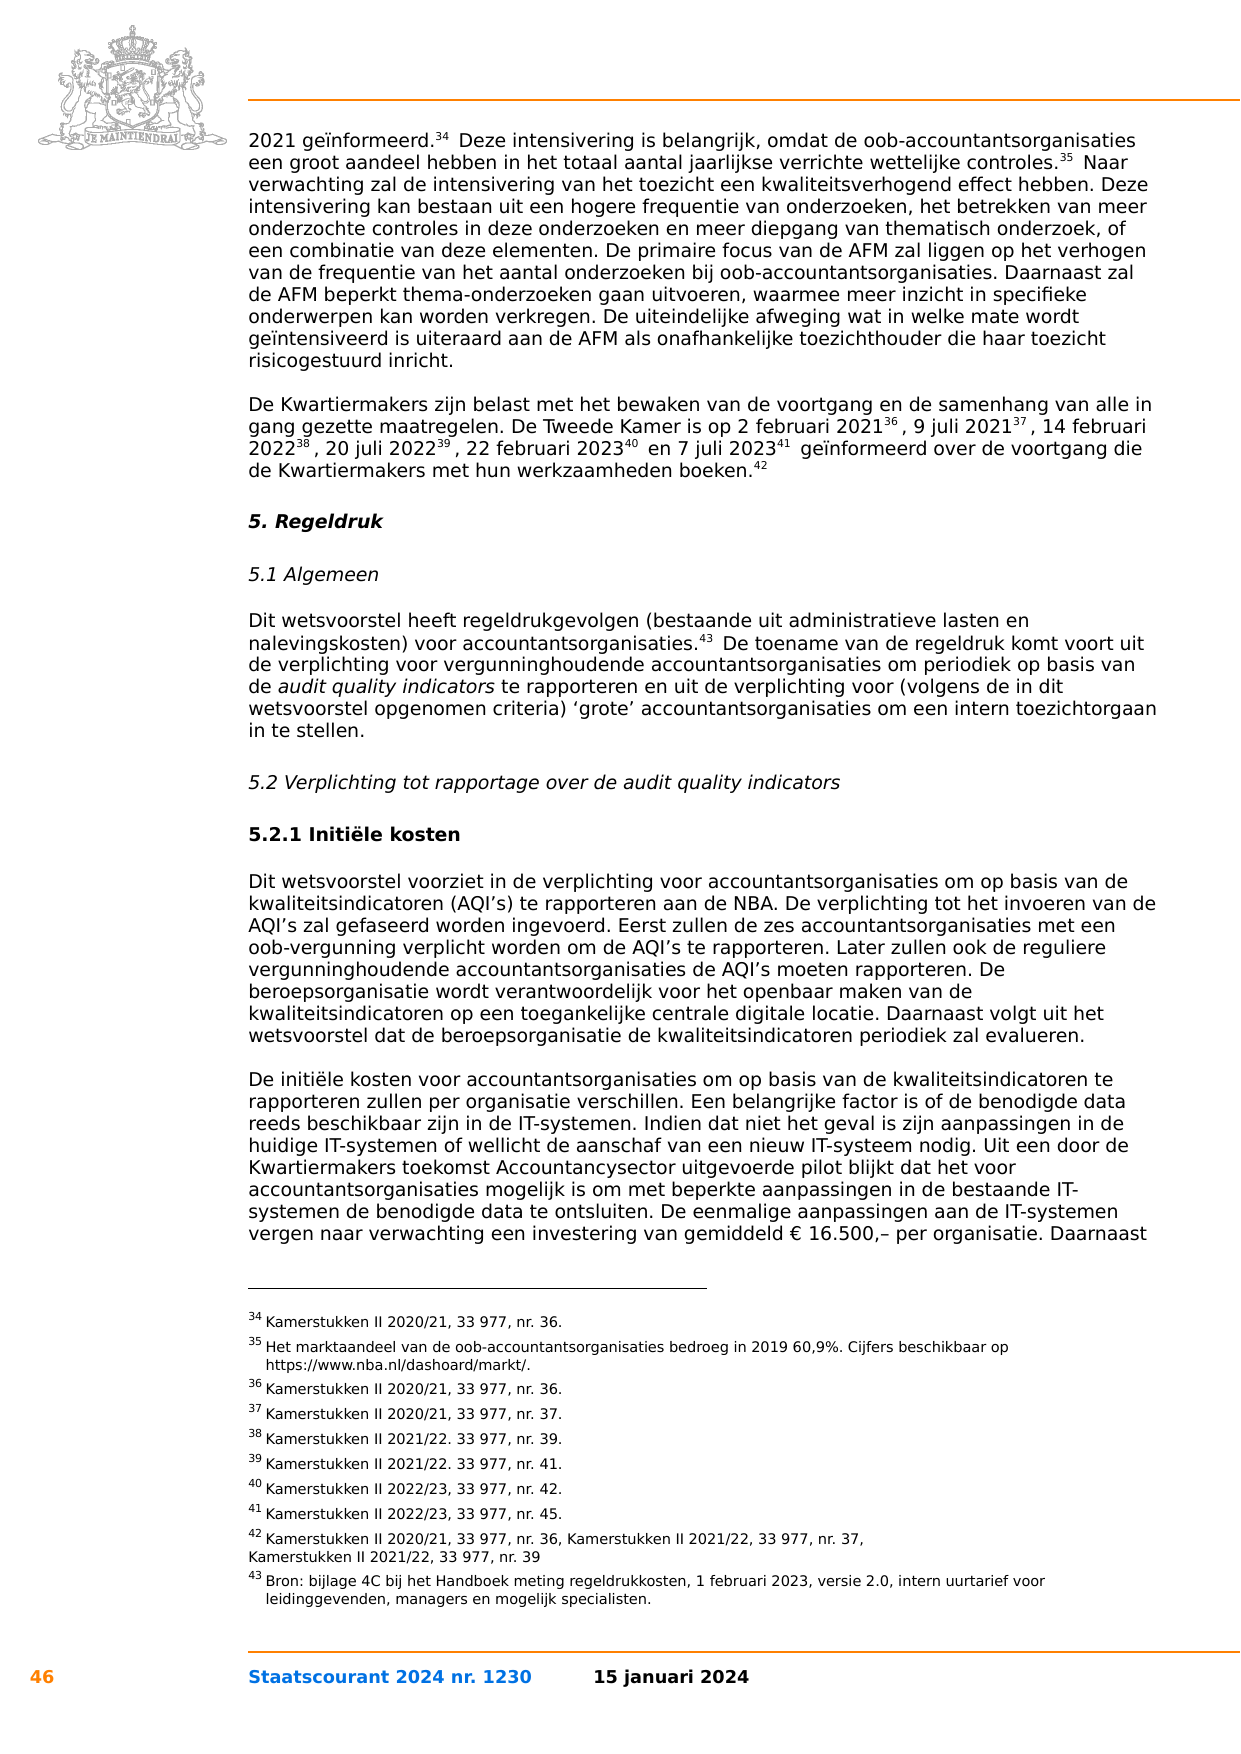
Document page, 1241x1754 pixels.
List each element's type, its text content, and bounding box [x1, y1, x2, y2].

text Kamerstukken II 2020/21, 33 977, nr. 37. [248, 1402, 1163, 1424]
text Kamerstukken II 2022/23, 33 977, nr. 45. [248, 1502, 1163, 1524]
text Het marktaandeel van de oob-accountantsorganisaties bedroeg in 2019 60,9%. Cijfers beschikbaar op https://www.nba.nl/dashoard/markt/. [248, 1335, 1163, 1374]
subtitle 5.1 Algemeen [248, 563, 1163, 585]
subtitle 5. Regeldruk [248, 511, 1163, 533]
text Kamerstukken II 2021/22, 33 977, nr. 39 [248, 1549, 1163, 1566]
text Kamerstukken II 2021/22. 33 977, nr. 41. [248, 1452, 1163, 1474]
text Dit wetsvoorstel heeft regeldrukgevolgen (bestaande uit administratieve lasten en nalevingskosten) voor accountantsorganisaties. De toename van de regeldruk komt voort uit de verplichting voor vergunninghoudende accountantsorganisaties om periodiek op basis van de audit quality indicators te rapporteren en uit de verplichting voor (volgens de in dit wetsvoorstel opgenomen criteria) ‘grote’ accountantsorganisaties om een intern toezichtorgaan in te stellen. [248, 610, 1163, 742]
text Dit wetsvoorstel voorziet in de verplichting voor accountantsorganisaties om op basis van de kwaliteitsindicatoren (AQI’s) te rapporteren aan de NBA. De verplichting tot het invoeren van de AQI’s zal gefaseerd worden ingevoerd. Eerst zullen de zes accountantsorganisaties met een oob-vergunning verplicht worden om de AQI’s te rapporteren. Later zullen ook de reguliere vergunninghoudende accountantsorganisaties de AQI’s moeten rapporteren. De beroepsorganisatie wordt verantwoordelijk voor het openbaar maken van de kwaliteitsindicatoren op een toegankelijke centrale digitale locatie. Daarnaast volgt uit het wetsvoorstel dat de beroepsorganisatie de kwaliteitsindicatoren periodiek zal evalueren. [248, 871, 1163, 1047]
text Kamerstukken II 2021/22. 33 977, nr. 39. [248, 1427, 1163, 1449]
text 2021 geïnformeerd. Deze intensivering is belangrijk, omdat de oob-accountantsorganisaties een groot aandeel hebben in het totaal aantal jaarlijkse verrichte wettelijke controles. Naar verwachting zal de intensivering van het toezicht een kwaliteitsverhogend effect hebben. Deze intensivering kan bestaan uit een hogere frequentie van onderzoeken, het betrekken van meer onderzochte controles in deze onderzoeken en meer diepgang van thematisch onderzoek, of een combinatie van deze elementen. De primaire focus van de AFM zal liggen op het verhogen van de frequentie van het aantal onderzoeken bij oob-accountantsorganisaties. Daarnaast zal de AFM beperkt thema-onderzoeken gaan uitvoeren, waarmee meer inzicht in specifieke onderwerpen kan worden verkregen. De uiteindelijke afweging wat in welke mate wordt geïntensiveerd is uiteraard aan de AFM als onafhankelijke toezichthouder die haar toezicht risicogestuurd inricht. [248, 130, 1163, 372]
subtitle 5.2 Verplichting tot rapportage over de audit quality indicators [248, 772, 1163, 794]
picture [38, 25, 227, 150]
subtitle 5.2.1 Initiële kosten [248, 824, 1163, 846]
text Kamerstukken II 2020/21, 33 977, nr. 36, Kamerstukken II 2021/22, 33 977, nr. 37, [248, 1527, 1163, 1549]
text Kamerstukken II 2020/21, 33 977, nr. 36. [248, 1310, 1163, 1332]
text De Kwartiermakers zijn belast met het bewaken van de voortgang en de samenhang van alle in gang gezette maatregelen. De Tweede Kamer is op 2 februari 2021, 9 juli 2021, 14 februari 2022, 20 juli 2022, 22 februari 2023 en 7 juli 2023 geïnformeerd over de voortgang die de Kwartiermakers met hun werkzaamheden boeken. [248, 393, 1163, 481]
text Kamerstukken II 2022/23, 33 977, nr. 42. [248, 1477, 1163, 1499]
text De initiële kosten voor accountantsorganisaties om op basis van de kwaliteitsindicatoren te rapporteren zullen per organisatie verschillen. Een belangrijke factor is of de benodigde data reeds beschikbaar zijn in de IT-systemen. Indien dat niet het geval is zijn aanpassingen in de huidige IT-systemen of wellicht de aanschaf van een nieuw IT-systeem nodig. Uit een door de Kwartiermakers toekomst Accountancysector uitgevoerde pilot blijkt dat het voor accountantsorganisaties mogelijk is om met beperkte aanpassingen in de bestaande IT-systemen de benodigde data te ontsluiten. De eenmalige aanpassingen aan de IT-systemen vergen naar verwachting een investering van gemiddeld € 16.500,– per organisatie. Daarnaast [248, 1069, 1163, 1245]
text Bron: bijlage 4C bij het Handboek meting regeldrukkosten, 1 februari 2023, versie 2.0, intern uurtarief voor leidinggevenden, managers en mogelijk specialisten. [248, 1569, 1163, 1608]
text Kamerstukken II 2020/21, 33 977, nr. 36. [248, 1377, 1163, 1399]
